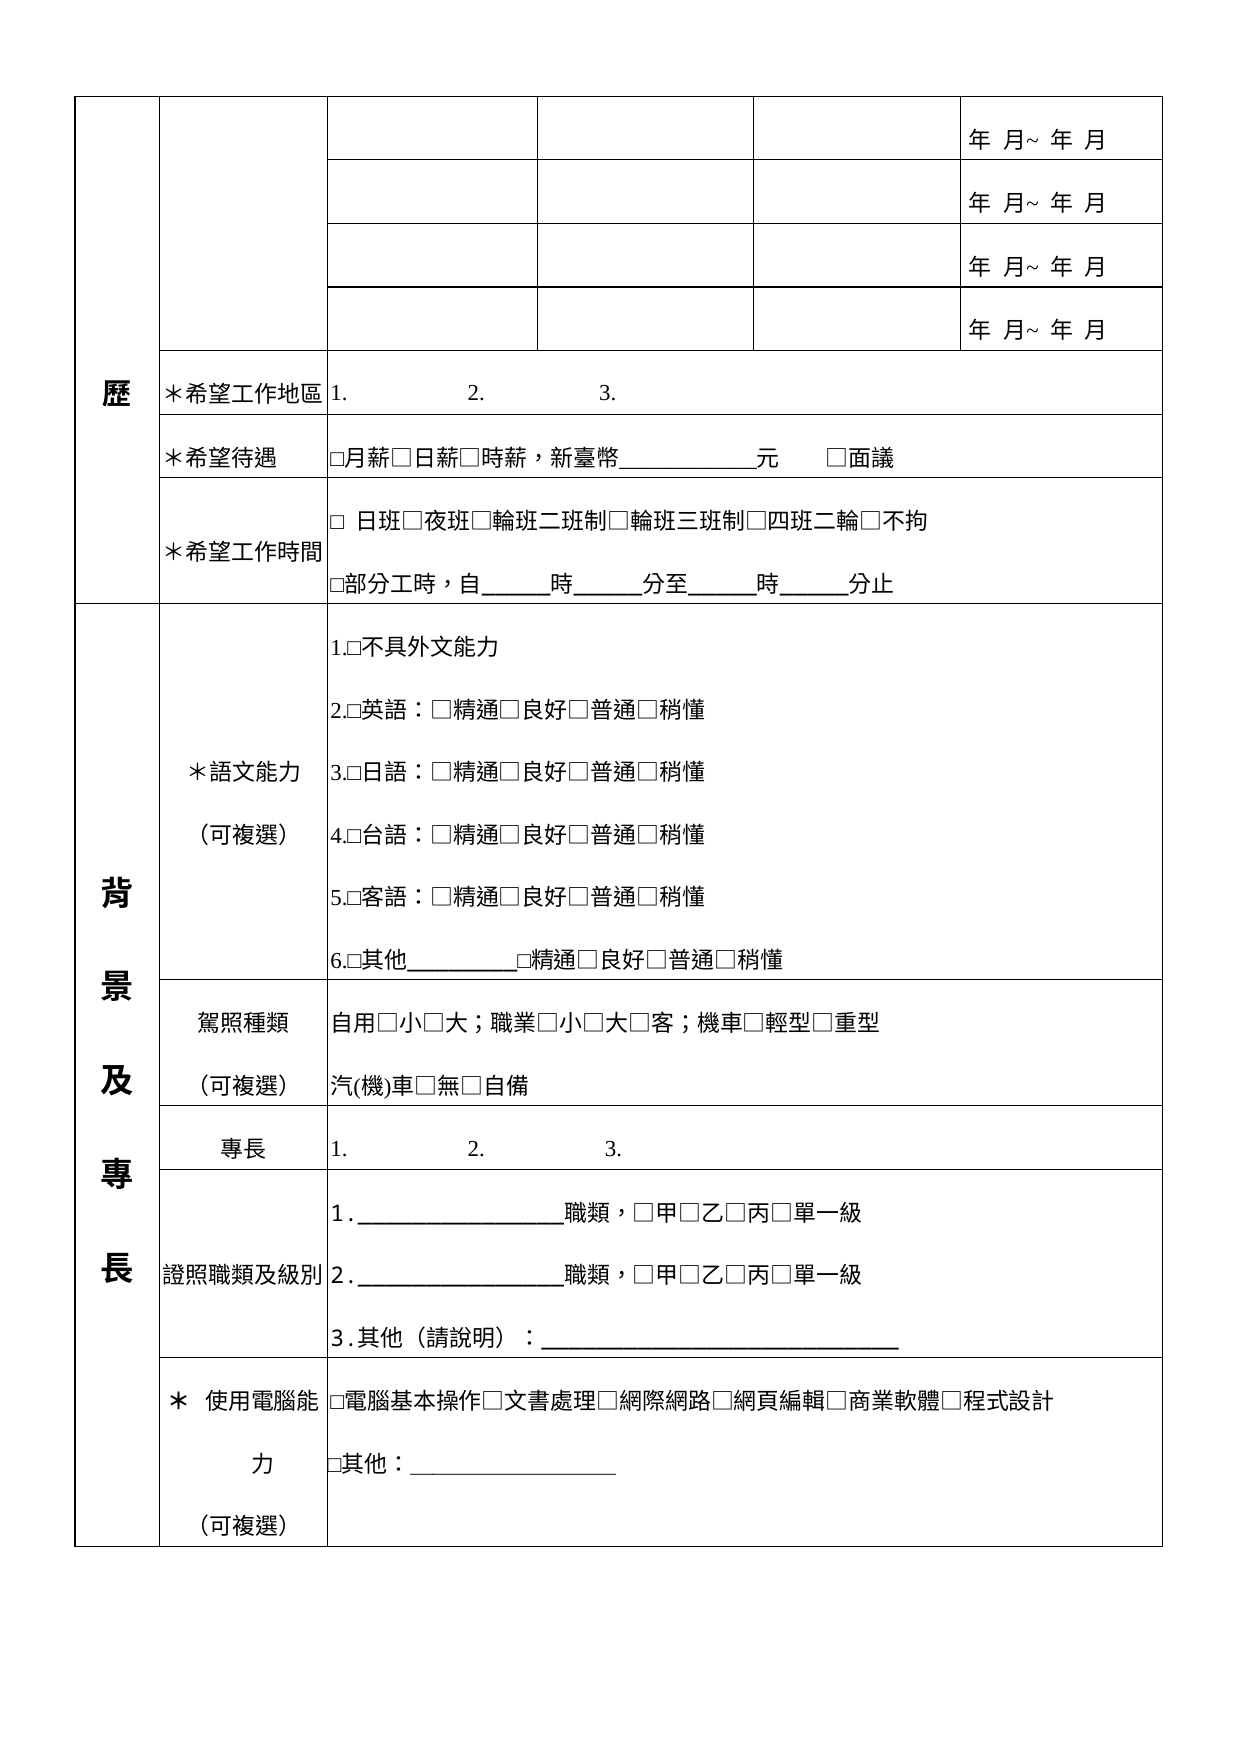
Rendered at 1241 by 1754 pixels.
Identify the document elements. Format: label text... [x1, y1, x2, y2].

table_cell 歷 [76, 97, 159, 603]
table_cell 駕照種類 （可複選） [160, 980, 327, 1105]
table_cell [160, 97, 327, 350]
table_cell □電腦基本操作□文書處理□網際網路□網頁編輯□商業軟體□程式設計 □其他：＿＿＿＿＿＿＿＿＿ [328, 1358, 1162, 1546]
table_cell ＊希望工作時間 [160, 478, 327, 603]
table_cell 1.□不具外文能力 2.□英語：□精通□良好□普通□稍懂 3.□日語：□精通□良好□普通□稍懂 4.□台語：□精通□良好□普通□稍懂 5.□客語：□精通□良好□普通□稍懂 6.□其他________□精通□良好□普通□稍懂 [328, 604, 1162, 979]
table_cell 使用電腦能力 （可複選） [160, 1358, 327, 1546]
table_cell □月薪□日薪□時薪，新臺幣____________元 □面議 [328, 415, 1162, 477]
table_cell [328, 224, 537, 286]
table_cell ＊語文能力 （可複選） [160, 604, 327, 979]
table_cell [538, 160, 753, 223]
table_cell 1._______________職類，□甲□乙□丙□單一級 2._______________職類，□甲□乙□丙□單一級 3.其他（請說明）：__________________________ [328, 1170, 1162, 1357]
table_cell 背景及專長 [76, 604, 159, 1546]
table_cell [328, 160, 537, 223]
table_cell 年 月~ 年 月 [961, 97, 1162, 159]
table_cell [328, 288, 537, 350]
table_cell ＊希望待遇 [160, 415, 327, 477]
table_cell ＊希望工作地區 [160, 351, 327, 413]
table_cell 證照職類及級別 [160, 1170, 327, 1357]
table_cell 自用□小□大；職業□小□大□客；機車□輕型□重型 汽(機)車□無□自備 [328, 980, 1162, 1105]
table_cell 年 月~ 年 月 [961, 224, 1162, 286]
table_cell 年 月~ 年 月 [961, 160, 1162, 223]
table_cell 日班□夜班□輪班二班制□輪班三班制□四班二輪□不拘 □部分工時，自_____時_____分至_____時_____分止 [328, 478, 1162, 603]
table_cell [754, 224, 960, 286]
table_cell [538, 224, 753, 286]
table_cell [538, 97, 753, 159]
table_cell 年 月~ 年 月 [961, 288, 1162, 350]
table_cell [328, 97, 537, 159]
table_cell [754, 97, 960, 159]
table_cell [754, 288, 960, 350]
table_cell 1. 2. 3. [328, 1106, 1162, 1169]
table_cell [754, 160, 960, 223]
table_cell [538, 288, 753, 350]
table_cell 專長 [160, 1106, 327, 1169]
table_cell 1. 2. 3. [328, 351, 1162, 413]
